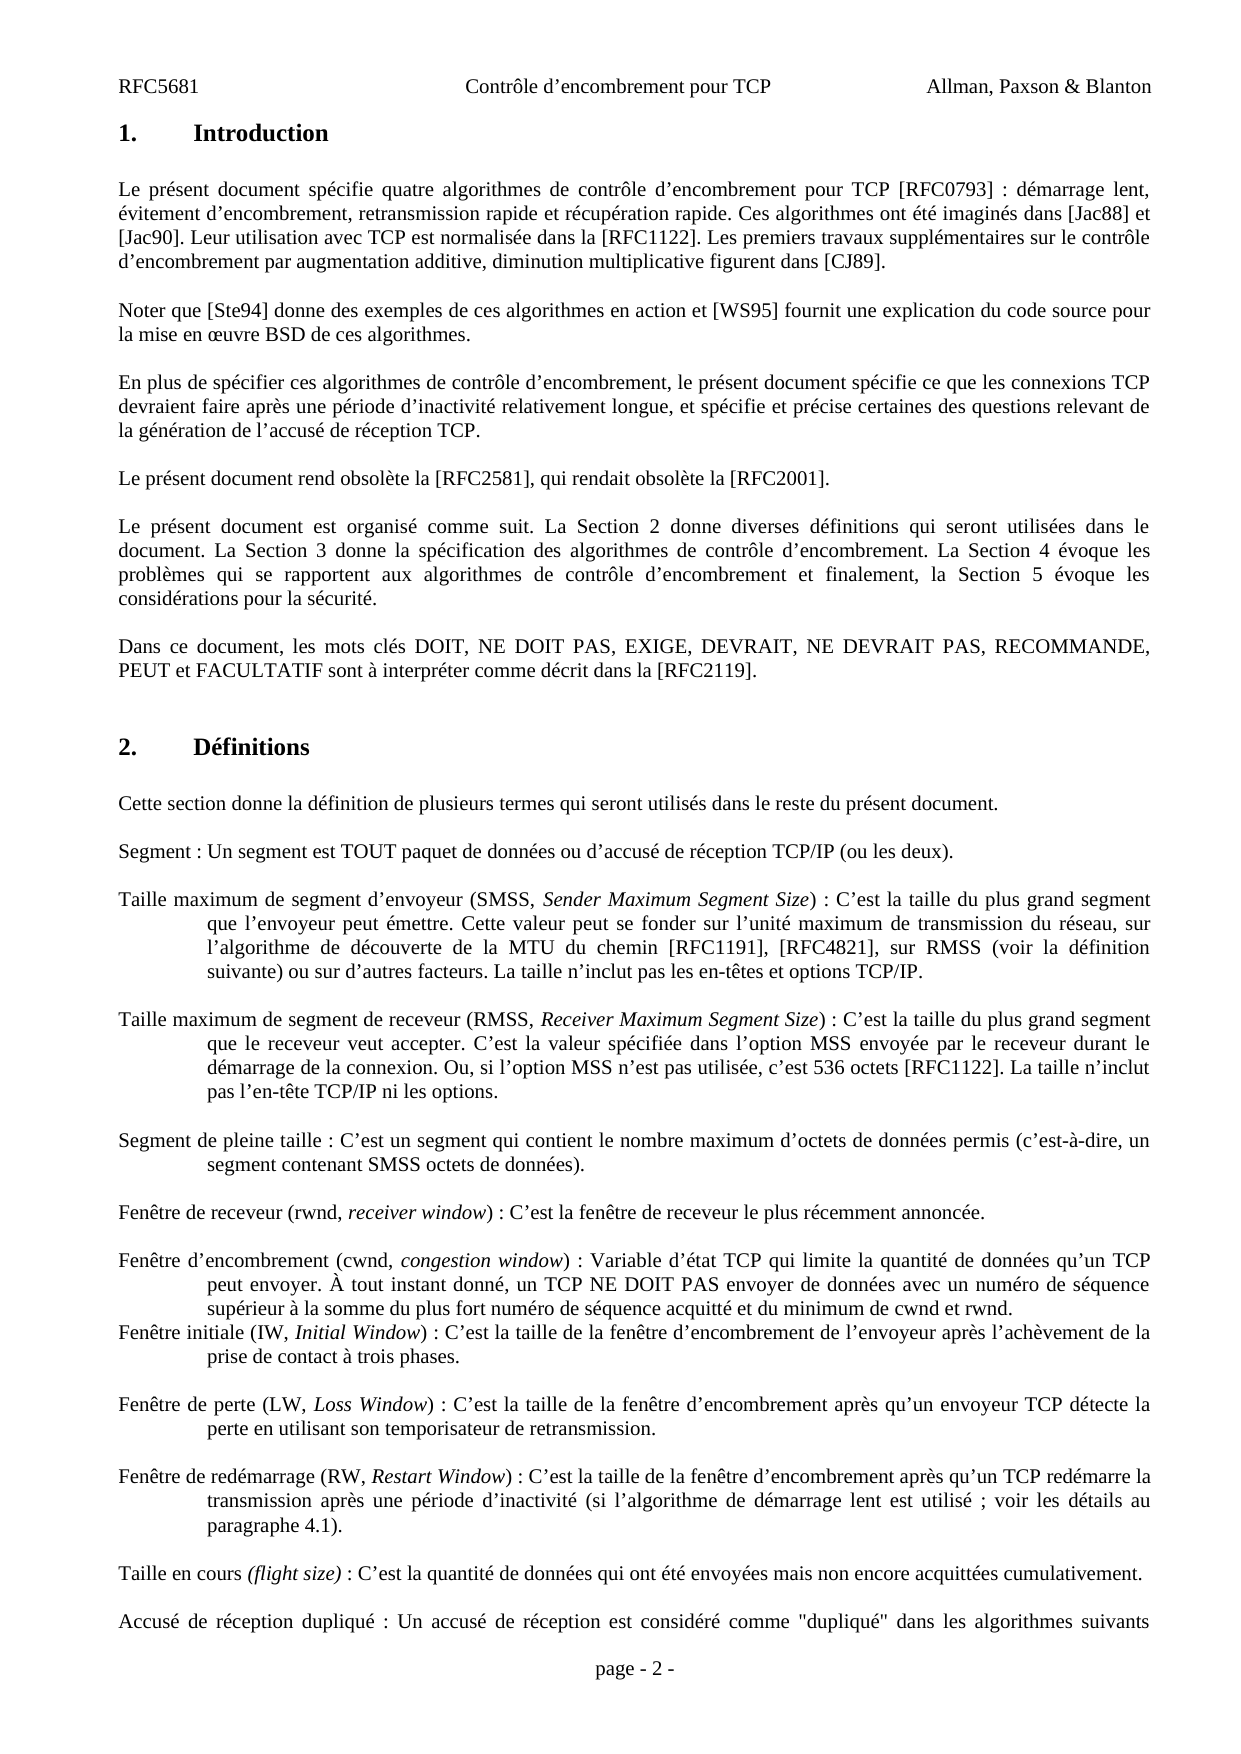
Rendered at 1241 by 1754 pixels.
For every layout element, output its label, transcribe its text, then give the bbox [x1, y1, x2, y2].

text Segment : Un segment est TOUT paquet de données ou d’accusé de réception TCP/IP (ou les deux). [118, 839, 1152, 863]
text Segment de pleine taille : C’est un segment qui contient le nombre maximum d’octets de données permis (c’est-à-dire, un segment contenant SMSS octets de données). [118, 1127, 1152, 1176]
text Fenêtre de receveur (rwnd, receiver window) : C’est la fenêtre de receveur le plus récemment annoncée. [118, 1200, 1152, 1224]
text Noter que [Ste94] donne des exemples de ces algorithmes en action et [WS95] fournit une explication du code source pour la mise en œuvre BSD de ces algorithmes. [118, 297, 1152, 346]
text Le présent document rend obsolète la [RFC2581], qui rendait obsolète la [RFC2001]. [118, 466, 1152, 490]
text Dans ce document, les mots clés DOIT, NE DOIT PAS, EXIGE, DEVRAIT, NE DEVRAIT PAS, RECOMMANDE, PEUT et FACULTATIF sont à interpréter comme décrit dans la [RFC2119]. [118, 634, 1152, 682]
text Fenêtre de perte (LW, Loss Window) : C’est la taille de la fenêtre d’encombrement après qu’un envoyeur TCP détecte la perte en utilisant son temporisateur de retransmission. [118, 1392, 1152, 1440]
text Accusé de réception dupliqué : Un accusé de réception est considéré comme "dupliqué" dans les algorithmes suivants [118, 1609, 1152, 1633]
text En plus de spécifier ces algorithmes de contrôle d’encombrement, le présent document spécifie ce que les connexions TCP devraient faire après une période d’inactivité relativement longue, et spécifie et précise certaines des questions relevant de la génération de l’accusé de réception TCP. [118, 370, 1152, 442]
text Le présent document spécifie quatre algorithmes de contrôle d’encombrement pour TCP [RFC0793] : démarrage lent, évitement d’encombrement, retransmission rapide et récupération rapide. Ces algorithmes ont été imaginés dans [Jac88] et [Jac90]. Leur utilisation avec TCP est normalisée dans la [RFC1122]. Les premiers travaux supplémentaires sur le contrôle d’encombrement par augmentation additive, diminution multiplicative figurent dans [CJ89]. [118, 177, 1152, 273]
text Taille en cours (flight size) : C’est la quantité de données qui ont été envoyées mais non encore acquittées cumulativement. [118, 1561, 1152, 1585]
text Fenêtre initiale (IW, Initial Window) : C’est la taille de la fenêtre d’encombrement de l’envoyeur après l’achèvement de la prise de contact à trois phases. [118, 1320, 1152, 1368]
text Taille maximum de segment de receveur (RMSS, Receiver Maximum Segment Size) : C’est la taille du plus grand segment que le receveur veut accepter. C’est la valeur spécifiée dans l’option MSS envoyée par le receveur durant le démarrage de la connexion. Ou, si l’option MSS n’est pas utilisée, c’est 536 octets [RFC1122]. La taille n’inclut pas l’en-tête TCP/IP ni les options. [118, 1007, 1152, 1103]
text Le présent document est organisé comme suit. La Section 2 donne diverses définitions qui seront utilisées dans le document. La Section 3 donne la spécification des algorithmes de contrôle d’encombrement. La Section 4 évoque les problèmes qui se rapportent aux algorithmes de contrôle d’encombrement et finalement, la Section 5 évoque les considérations pour la sécurité. [118, 514, 1152, 610]
text Fenêtre d’encombrement (cwnd, congestion window) : Variable d’état TCP qui limite la quantité de données qu’un TCP peut envoyer. À tout instant donné, un TCP NE DOIT PAS envoyer de données avec un numéro de séquence supérieur à la somme du plus fort numéro de séquence acquitté et du minimum de cwnd et rwnd. [118, 1248, 1152, 1320]
text Cette section donne la définition de plusieurs termes qui seront utilisés dans le reste du présent document. [118, 791, 1152, 815]
text Taille maximum de segment d’envoyeur (SMSS, Sender Maximum Segment Size) : C’est la taille du plus grand segment que l’envoyeur peut émettre. Cette valeur peut se fonder sur l’unité maximum de transmission du réseau, sur l’algorithme de découverte de la MTU du chemin [RFC1191], [RFC4821], sur RMSS (voir la définition suivante) ou sur d’autres facteurs. La taille n’inclut pas les en-têtes et options TCP/IP. [118, 887, 1152, 983]
text Fenêtre de redémarrage (RW, Restart Window) : C’est la taille de la fenêtre d’encombrement après qu’un TCP redémarre la transmission après une période d’inactivité (si l’algorithme de démarrage lent est utilisé ; voir les détails au paragraphe 4.1). [118, 1464, 1152, 1537]
subtitle 2. Définitions [118, 732, 1152, 760]
subtitle 1. Introduction [118, 118, 1152, 147]
